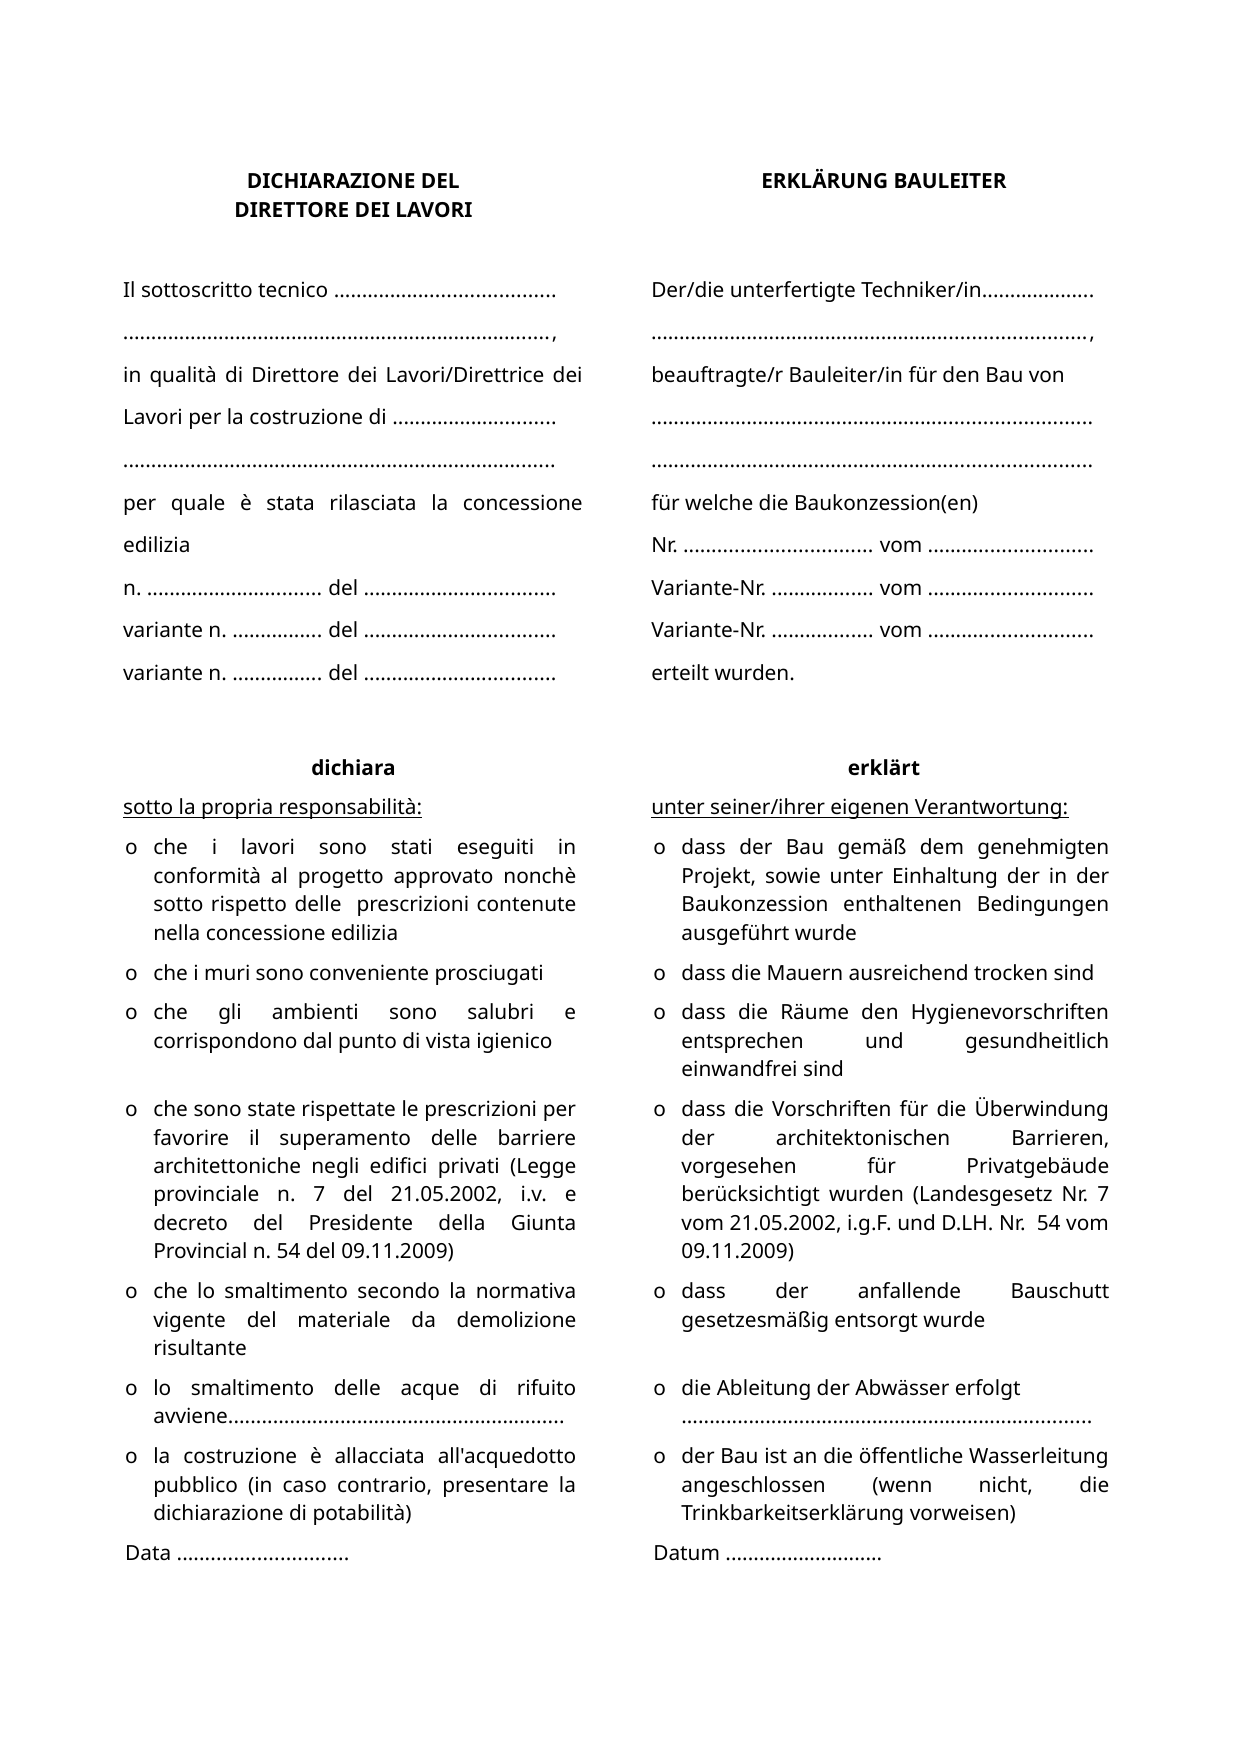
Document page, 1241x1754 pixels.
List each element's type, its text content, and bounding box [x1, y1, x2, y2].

table_cell [589, 787, 645, 827]
table_cell o la costruzione è allacciata all'acquedotto pubblico (in caso contrario, presentare la dichiarazione di potabilità) [117, 1436, 589, 1532]
table_cell [589, 952, 645, 992]
table_cell [117, 229, 589, 269]
table_cell [645, 1573, 1122, 1612]
table_cell [589, 1089, 645, 1271]
table_cell [589, 1436, 645, 1532]
table_cell sotto la propria responsabilità: [117, 787, 589, 827]
table_cell o dass die Mauern ausreichend trocken sind [645, 952, 1122, 992]
table_cell o che i muri sono conveniente prosciugati [117, 952, 589, 992]
table_cell [589, 747, 645, 787]
table_cell o dass die Räume den Hygienevorschriften entsprechen und gesundheitlich einwandfrei sind [645, 992, 1122, 1088]
table_cell [589, 1368, 645, 1436]
table_header Dichiarazione del direttore dei lavori [117, 161, 589, 229]
table_cell o che lo smaltimento secondo la normativa vigente del materiale da demolizione risultante [117, 1271, 589, 1367]
table_cell [117, 1573, 589, 1612]
table_cell o dass der anfallende Bauschutt gesetzesmäßig entsorgt wurde [645, 1271, 1122, 1367]
table_cell o che sono state rispettate le prescrizioni per favorire il superamento delle barriere architettoniche negli edifici privati (Legge provinciale n. 7 del 21.05.2002, i.v. e decreto del Presidente della Giunta Provincial n. 54 del 09.11.2009) [117, 1089, 589, 1271]
table_cell [589, 269, 645, 747]
table_cell Data [117, 1533, 589, 1572]
table_cell Il sottoscritto tecnico , in qualità di Direttore dei Lavori/Direttrice dei Lavori per la costruzione di per quale è stata rilasciata la concessione edilizia n. del variante n. del variante n. del [117, 269, 589, 747]
table_cell [589, 827, 645, 952]
table_cell [589, 1573, 645, 1612]
table_cell Der/die unterfertigte Techniker/in , beauftragte/r Bauleiter/in für den Bau von für welche die Baukonzession(en) Nr. vom Variante-Nr. vom Variante-Nr. vom erteilt wurden. [645, 269, 1122, 747]
table_cell [589, 1533, 645, 1572]
table_header [589, 161, 645, 229]
table_cell [589, 992, 645, 1088]
table_cell [645, 229, 1122, 269]
table_cell unter seiner/ihrer eigenen Verantwortung: [645, 787, 1122, 827]
table_cell erklärt [645, 747, 1122, 787]
table_cell dichiara [117, 747, 589, 787]
table_cell [589, 1271, 645, 1367]
table_cell o dass die Vorschriften für die Überwindung der architektonischen Barrieren, vorgesehen für Privatgebäude berücksichtigt wurden (Landesgesetz Nr. 7 vom 21.05.2002, i.g.F. und D.LH. Nr. 54 vom 09.11.2009) [645, 1089, 1122, 1271]
table_cell o che i lavori sono stati eseguiti in conformità al progetto approvato nonchè sotto rispetto delle prescrizioni contenute nella concessione edilizia [117, 827, 589, 952]
table_cell Datum [645, 1533, 1122, 1572]
table_cell o che gli ambienti sono salubri e corrispondono dal punto di vista igienico [117, 992, 589, 1088]
table_cell o lo smaltimento delle acque di rifuito avviene [117, 1368, 589, 1436]
table_header Erklärung Bauleiter [645, 161, 1122, 229]
table_cell o dass der Bau gemäß dem genehmigten Projekt, sowie unter Einhaltung der in der Baukonzession enthaltenen Bedingungen ausgeführt wurde [645, 827, 1122, 952]
table_cell o die Ableitung der Abwässer erfolgt [645, 1368, 1122, 1436]
table_cell o der Bau ist an die öffentliche Wasserleitung angeschlossen (wenn nicht, die Trinkbarkeitserklärung vorweisen) [645, 1436, 1122, 1532]
table_cell [589, 229, 645, 269]
